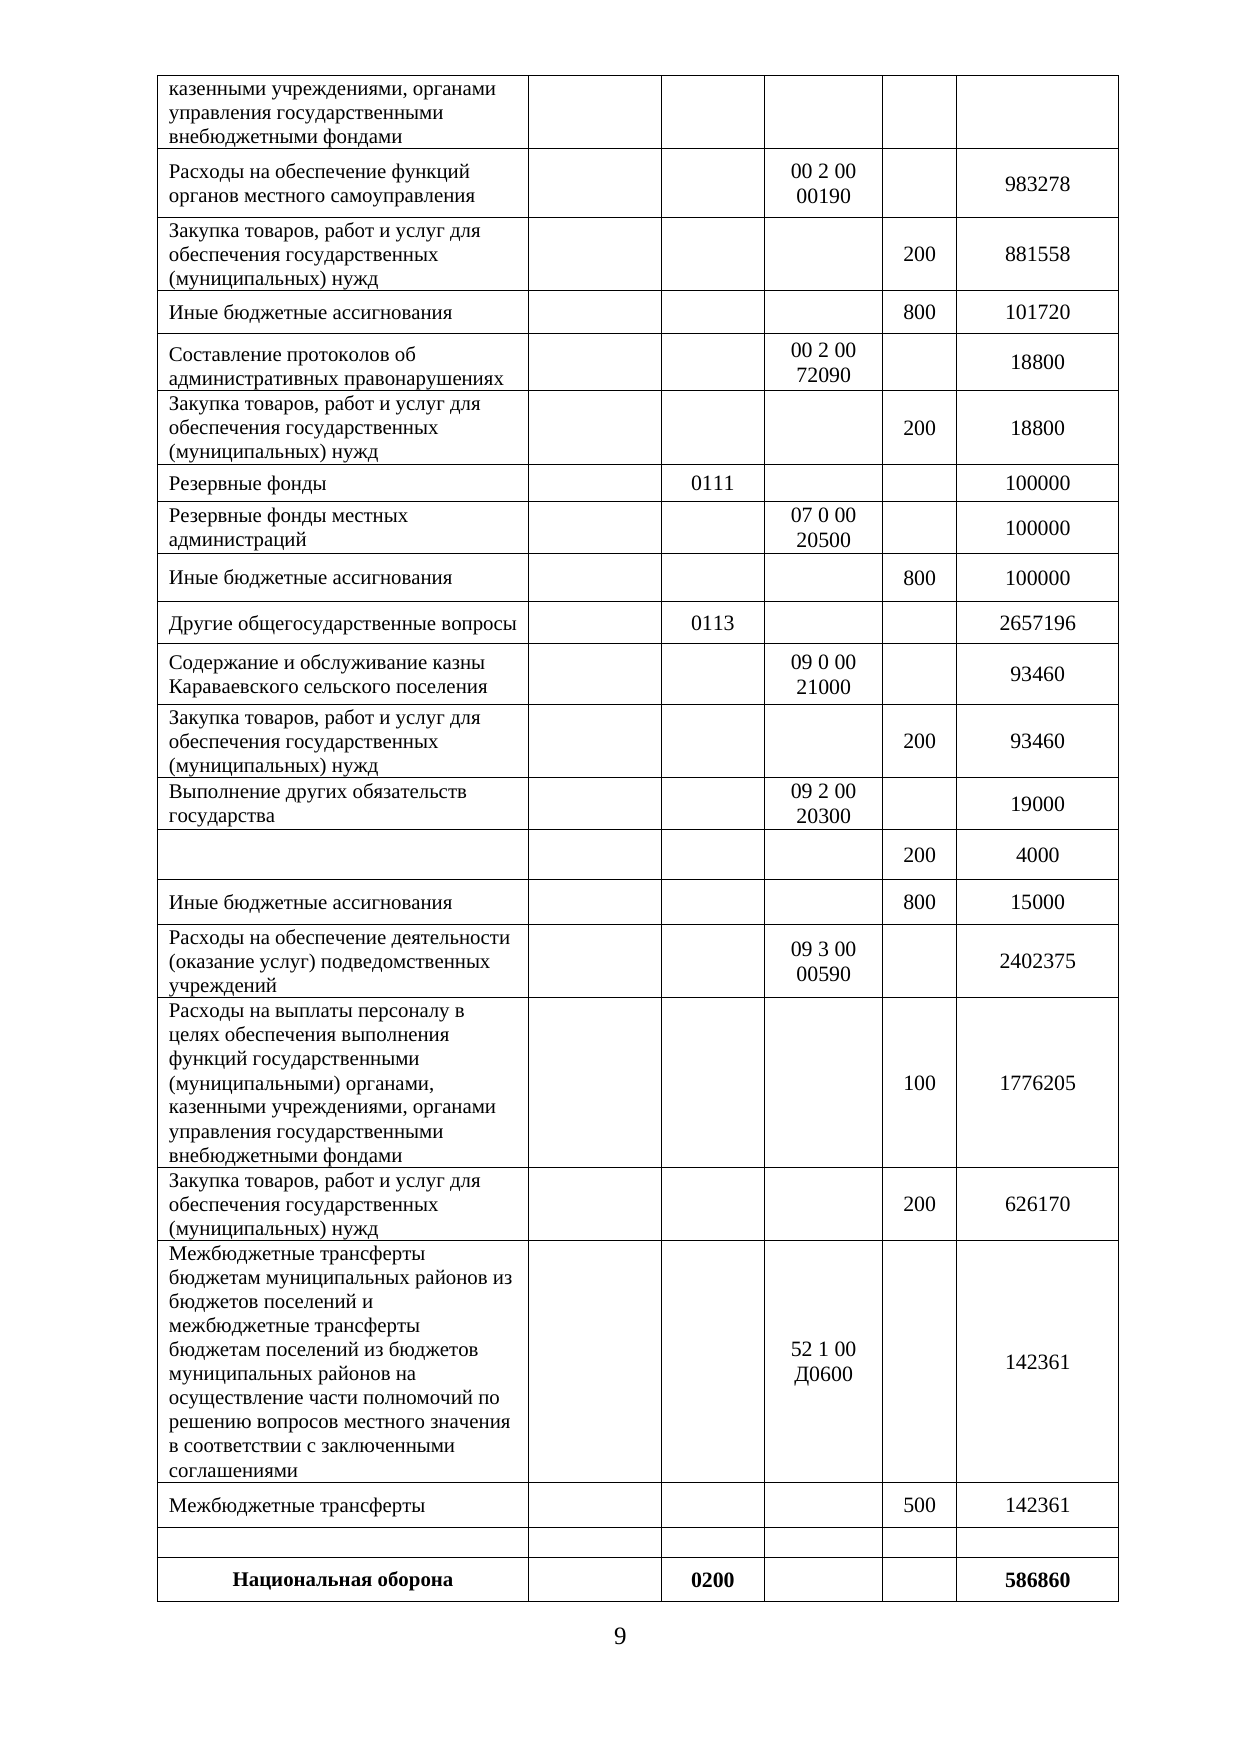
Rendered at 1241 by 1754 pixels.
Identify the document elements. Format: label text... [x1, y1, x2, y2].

table_cell [662, 218, 764, 290]
table_cell Составление протоколов об административных правонарушениях [158, 334, 528, 390]
table_cell [529, 644, 661, 704]
table_cell [883, 149, 956, 217]
table_cell Иные бюджетные ассигнования [158, 554, 528, 601]
table_cell 142361 [957, 1241, 1118, 1482]
table_cell 800 [883, 291, 956, 332]
table_cell Расходы на обеспечение функций органов местного самоуправления [158, 149, 528, 217]
table_cell [765, 554, 882, 601]
table_cell 09 0 00 21000 [765, 644, 882, 704]
table_cell [529, 602, 661, 643]
table_cell [529, 291, 661, 332]
table_cell [529, 778, 661, 829]
table_cell [662, 644, 764, 704]
table_cell 09 3 00 00590 [765, 925, 882, 997]
table_cell [529, 1168, 661, 1240]
table_cell [765, 465, 882, 501]
table_cell [662, 1483, 764, 1527]
table_cell [765, 1168, 882, 1240]
table_cell [662, 1168, 764, 1240]
table_cell 500 [883, 1483, 956, 1527]
table_cell [662, 925, 764, 997]
table_cell [529, 925, 661, 997]
table_cell Закупка товаров, работ и услуг для обеспечения государственных (муниципальных) нужд [158, 705, 528, 777]
table_cell [158, 830, 528, 879]
table_cell 93460 [957, 705, 1118, 777]
table_cell Резервные фонды [158, 465, 528, 501]
table_cell [662, 391, 764, 463]
table_cell 200 [883, 1168, 956, 1240]
table_cell [662, 830, 764, 879]
table_cell [529, 880, 661, 924]
table_cell [529, 1528, 661, 1557]
table_cell [529, 1241, 661, 1482]
table_cell Выполнение других обязательств государства [158, 778, 528, 829]
table_cell 142361 [957, 1483, 1118, 1527]
table_cell [662, 149, 764, 217]
table_cell [883, 602, 956, 643]
table_cell 626170 [957, 1168, 1118, 1240]
table_cell [883, 1528, 956, 1557]
table_cell 200 [883, 218, 956, 290]
table_cell [957, 76, 1118, 148]
table_cell [765, 880, 882, 924]
table_cell 0200 [662, 1558, 764, 1601]
table_cell Межбюджетные трансферты бюджетам муниципальных районов из бюджетов поселений и межбюджетные трансферты бюджетам поселений из бюджетов муниципальных районов на осуществление части полномочий по решению вопросов местного значения в соответствии с заключенными соглашениями [158, 1241, 528, 1482]
table_cell [529, 218, 661, 290]
table_cell [529, 502, 661, 552]
table_cell [883, 644, 956, 704]
table_cell 00 2 00 00190 [765, 149, 882, 217]
table_cell 1776205 [957, 998, 1118, 1167]
table_cell Закупка товаров, работ и услуг для обеспечения государственных (муниципальных) нужд [158, 218, 528, 290]
table_cell 100000 [957, 502, 1118, 552]
table_cell 0113 [662, 602, 764, 643]
table_cell [765, 1528, 882, 1557]
table_cell [529, 149, 661, 217]
table_cell [957, 1528, 1118, 1557]
table_cell [662, 998, 764, 1167]
table_cell [662, 705, 764, 777]
table_cell 586860 [957, 1558, 1118, 1601]
table_cell [662, 334, 764, 390]
table_cell [662, 291, 764, 332]
table_cell Иные бюджетные ассигнования [158, 291, 528, 332]
table_cell Закупка товаров, работ и услуг для обеспечения государственных (муниципальных) нужд [158, 1168, 528, 1240]
table_cell [529, 1483, 661, 1527]
table_cell [765, 76, 882, 148]
table_cell [765, 1558, 882, 1601]
table_cell Иные бюджетные ассигнования [158, 880, 528, 924]
table_cell [765, 830, 882, 879]
table_cell 800 [883, 554, 956, 601]
table_cell 00 2 00 72090 [765, 334, 882, 390]
table_cell [662, 1528, 764, 1557]
table_cell 200 [883, 705, 956, 777]
table_cell [765, 998, 882, 1167]
table_cell 07 0 00 20500 [765, 502, 882, 552]
table_cell 101720 [957, 291, 1118, 332]
table_cell 18800 [957, 391, 1118, 463]
table_cell 19000 [957, 778, 1118, 829]
table_cell Резервные фонды местных администраций [158, 502, 528, 552]
table_cell [883, 502, 956, 552]
table_cell [765, 218, 882, 290]
table_cell 15000 [957, 880, 1118, 924]
table_cell [765, 602, 882, 643]
table_cell 100000 [957, 465, 1118, 501]
table_cell 0111 [662, 465, 764, 501]
table_cell 2402375 [957, 925, 1118, 997]
table_cell Национальная оборона [158, 1558, 528, 1601]
table_cell [883, 778, 956, 829]
table_cell [883, 76, 956, 148]
table_cell [529, 998, 661, 1167]
table_cell [765, 391, 882, 463]
table_cell казенными учреждениями, органами управления государственными внебюджетными фондами [158, 76, 528, 148]
table_cell 4000 [957, 830, 1118, 879]
table_cell [662, 76, 764, 148]
table_cell 09 2 00 20300 [765, 778, 882, 829]
table_cell Расходы на обеспечение деятельности (оказание услуг) подведомственных учреждений [158, 925, 528, 997]
table_cell [662, 554, 764, 601]
table_cell 93460 [957, 644, 1118, 704]
table_cell 200 [883, 830, 956, 879]
table_cell 2657196 [957, 602, 1118, 643]
table_cell 18800 [957, 334, 1118, 390]
table_cell [765, 705, 882, 777]
table_cell [529, 76, 661, 148]
table_cell Содержание и обслуживание казны Караваевского сельского поселения [158, 644, 528, 704]
table_cell [765, 1483, 882, 1527]
table_cell [529, 705, 661, 777]
table_cell Другие общегосударственные вопросы [158, 602, 528, 643]
table_cell 100 [883, 998, 956, 1167]
table_cell [662, 502, 764, 552]
table_cell [529, 391, 661, 463]
table_cell [883, 334, 956, 390]
table_cell [765, 291, 882, 332]
table_cell [529, 554, 661, 601]
table_cell 100000 [957, 554, 1118, 601]
table_cell [529, 830, 661, 879]
table_cell [883, 925, 956, 997]
table_cell [883, 1241, 956, 1482]
table_cell 52 1 00 Д0600 [765, 1241, 882, 1482]
table_cell 200 [883, 391, 956, 463]
table_cell Расходы на выплаты персоналу в целях обеспечения выполнения функций государственными (муниципальными) органами, казенными учреждениями, органами управления государственными внебюджетными фондами [158, 998, 528, 1167]
table_cell Межбюджетные трансферты [158, 1483, 528, 1527]
table_cell [662, 778, 764, 829]
table_cell [158, 1528, 528, 1557]
table_cell [883, 1558, 956, 1601]
table_cell 800 [883, 880, 956, 924]
table_cell [529, 465, 661, 501]
table_cell [529, 1558, 661, 1601]
table_cell [662, 1241, 764, 1482]
table_cell [883, 465, 956, 501]
table_cell [662, 880, 764, 924]
table_cell 881558 [957, 218, 1118, 290]
table_cell 983278 [957, 149, 1118, 217]
table_cell Закупка товаров, работ и услуг для обеспечения государственных (муниципальных) нужд [158, 391, 528, 463]
table_cell [529, 334, 661, 390]
